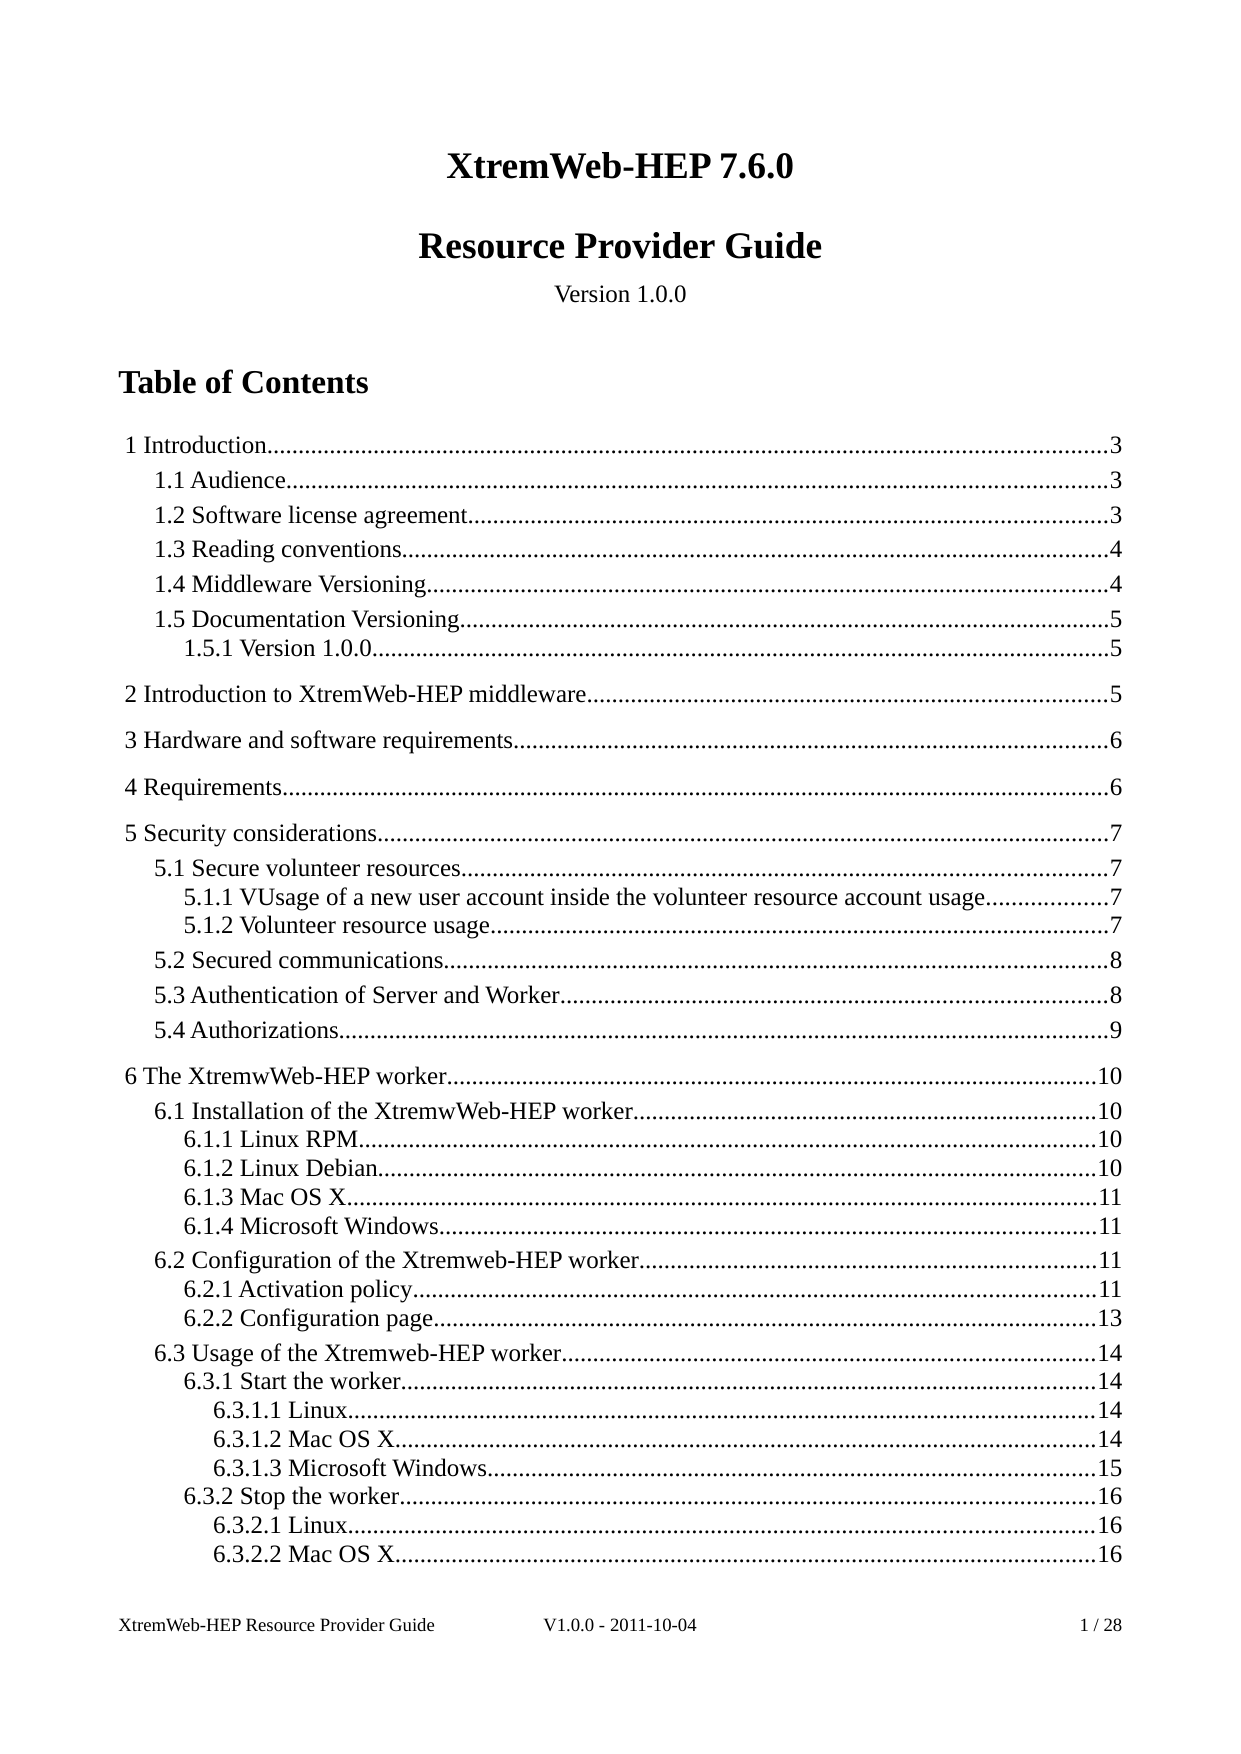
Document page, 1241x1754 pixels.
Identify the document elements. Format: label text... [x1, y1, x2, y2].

text 1.4 Middleware Versioning 4 [148, 569, 1122, 598]
text 5.2 Secured communications 8 [148, 945, 1122, 974]
text 6.1.4 Microsoft Windows 11 [177, 1211, 1122, 1239]
text 1.2 Software license agreement 3 [148, 500, 1122, 528]
text 5.1 Secure volunteer resources 7 [148, 853, 1122, 882]
text 6.3.2 Stop the worker 16 [177, 1481, 1122, 1510]
text 5.1.2 Volunteer resource usage 7 [177, 911, 1122, 939]
subtitle XtremWeb-HEP 7.6.0 [118, 143, 1122, 186]
text 6.2 Configuration of the Xtremweb-HEP worker 11 [148, 1246, 1122, 1274]
text 1.5 Documentation Versioning 5 [148, 604, 1122, 633]
text 1 Introduction 3 [118, 430, 1122, 459]
text 5 Security considerations 7 [118, 818, 1122, 847]
subtitle Resource Provider Guide [118, 224, 1122, 267]
text 6.1.3 Mac OS X 11 [177, 1182, 1122, 1211]
text 6.3.2.1 Linux 16 [207, 1510, 1122, 1539]
text 1.5.1 Version 1.0.0 5 [177, 633, 1122, 661]
text 6.2.1 Activation policy 11 [177, 1274, 1122, 1303]
text 6.3.1.1 Linux 14 [207, 1395, 1122, 1424]
text Version 1.0.0 [118, 279, 1122, 308]
text 6.3.1.2 Mac OS X 14 [207, 1424, 1122, 1453]
text 2 Introduction to XtremWeb-HEP middleware 5 [118, 679, 1122, 708]
text 5.4 Authorizations 9 [148, 1015, 1122, 1043]
text 6.3.1 Start the worker 14 [177, 1366, 1122, 1395]
text 6.3.2.2 Mac OS X 16 [207, 1539, 1122, 1568]
text 6.1.2 Linux Debian 10 [177, 1153, 1122, 1182]
subtitle Table of Contents [118, 362, 1122, 400]
text 1.1 Audience 3 [148, 465, 1122, 494]
text 3 Hardware and software requirements 6 [118, 726, 1122, 754]
text 5.3 Authentication of Server and Worker 8 [148, 980, 1122, 1009]
text 5.1.1 VUsage of a new user account inside the volunteer resource account usage 7 [177, 882, 1122, 911]
text 4 Requirements 6 [118, 772, 1122, 801]
text 6.3 Usage of the Xtremweb-HEP worker 14 [148, 1338, 1122, 1366]
text 6.1.1 Linux RPM 10 [177, 1124, 1122, 1153]
text 6 The XtremwWeb-HEP worker 10 [118, 1061, 1122, 1090]
text 6.3.1.3 Microsoft Windows 15 [207, 1453, 1122, 1481]
text 1.3 Reading conventions 4 [148, 534, 1122, 563]
text 6.2.2 Configuration page 13 [177, 1303, 1122, 1332]
text 6.1 Installation of the XtremwWeb-HEP worker 10 [148, 1096, 1122, 1124]
